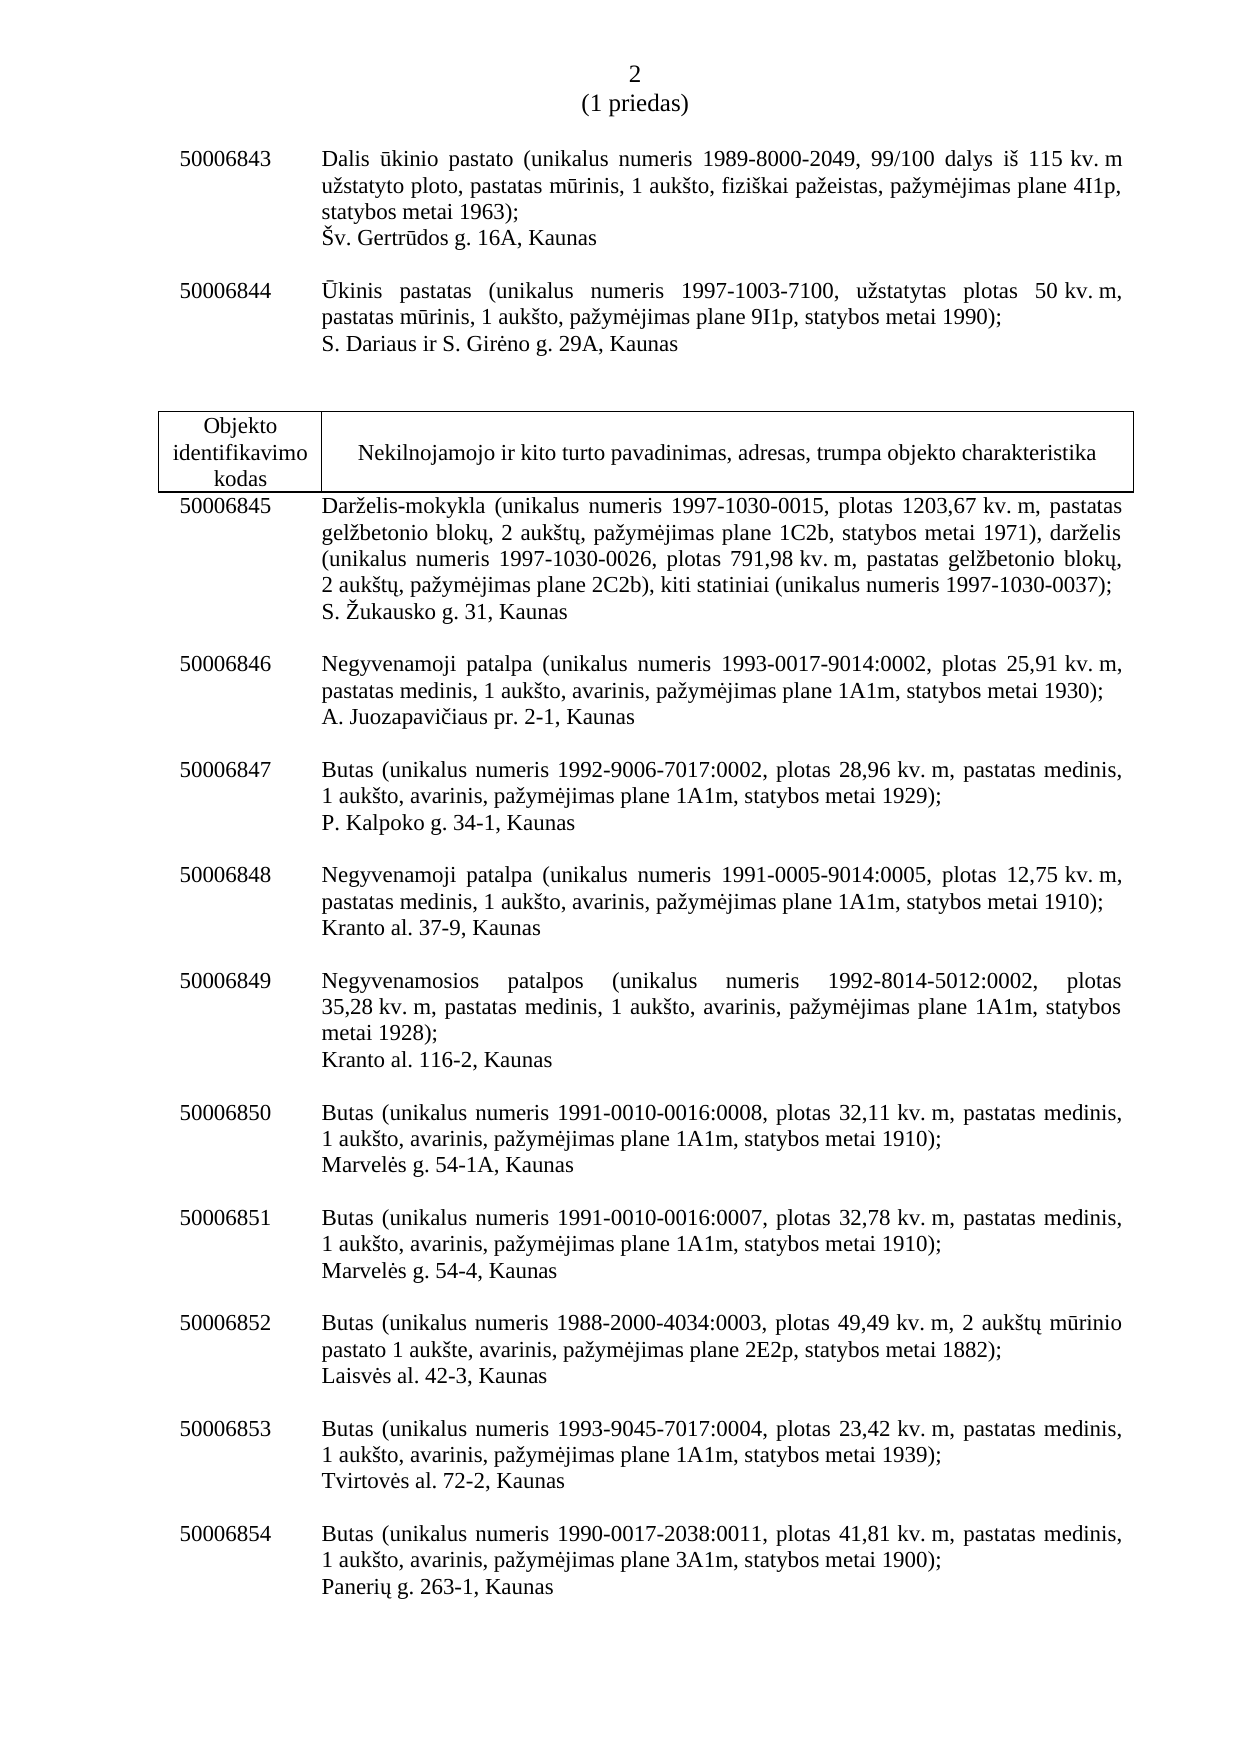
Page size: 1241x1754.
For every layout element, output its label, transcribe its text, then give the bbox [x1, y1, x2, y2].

table_cell 50006847 Butas (unikalus numeris 1992-9006-7017:0002, plotas 28,96 kv. m, pastatas medinis, 1 aukšto, avarinis, pažymėjimas plane 1A1m, statybos metai 1929); P. Kalpoko g. 34-1, Kaunas [159, 756, 1133, 861]
table_cell 50006854 Butas (unikalus numeris 1990-0017-2038:0011, plotas 41,81 kv. m, pastatas medinis, 1 aukšto, avarinis, pažymėjimas plane 3A1m, statybos metai 1900); Panerių g. 263-1, Kaunas [159, 1520, 1133, 1626]
table_cell 50006845 Darželis-mokykla (unikalus numeris 1997-1030-0015, plotas 1203,67 kv. m, pastatas gelžbetonio blokų, 2 aukštų, pažymėjimas plane 1C2b, statybos metai 1971), darželis (unikalus numeris 1997-1030-0026, plotas 791,98 kv. m, pastatas gelžbetonio blokų, 2 aukštų, pažymėjimas plane 2C2b), kiti statiniai (unikalus numeris 1997-1030-0037); S. Žukausko g. 31, Kaunas [159, 493, 1133, 651]
table_cell 50006843 Dalis ūkinio pastato (unikalus numeris 1989-8000-2049, 99/100 dalys iš 115 kv. m užstatyto ploto, pastatas mūrinis, 1 aukšto, fiziškai pažeistas, pažymėjimas plane 4I1p, statybos metai 1963); Šv. Gertrūdos g. 16A, Kaunas [159, 145, 1133, 277]
table_cell 50006852 Butas (unikalus numeris 1988-2000-4034:0003, plotas 49,49 kv. m, 2 aukštų mūrinio pastato 1 aukšte, avarinis, pažymėjimas plane 2E2p, statybos metai 1882); Laisvės al. 42-3, Kaunas [159, 1309, 1133, 1415]
table_header Objekto identifikavimo kodas [159, 412, 321, 491]
table_cell 50006849 Negyvenamosios patalpos (unikalus numeris 1992-8014-5012:0002, plotas 35,28 kv. m, pastatas medinis, 1 aukšto, avarinis, pažymėjimas plane 1A1m, statybos metai 1928); Kranto al. 116-2, Kaunas [159, 967, 1133, 1098]
table_cell 50006848 Negyvenamoji patalpa (unikalus numeris 1991-0005-9014:0005, plotas 12,75 kv. m, pastatas medinis, 1 aukšto, avarinis, pažymėjimas plane 1A1m, statybos metai 1910); Kranto al. 37-9, Kaunas [159, 861, 1133, 967]
table_cell 50006853 Butas (unikalus numeris 1993-9045-7017:0004, plotas 23,42 kv. m, pastatas medinis, 1 aukšto, avarinis, pažymėjimas plane 1A1m, statybos metai 1939); Tvirtovės al. 72-2, Kaunas [159, 1415, 1133, 1520]
table_header Nekilnojamojo ir kito turto pavadinimas, adresas, trumpa objekto charakteristika [322, 412, 1133, 491]
table_cell 50006844 Ūkinis pastatas (unikalus numeris 1997-1003-7100, užstatytas plotas 50 kv. m, pastatas mūrinis, 1 aukšto, pažymėjimas plane 9I1p, statybos metai 1990); S. Dariaus ir S. Girėno g. 29A, Kaunas [159, 277, 1133, 382]
table_cell 50006846 Negyvenamoji patalpa (unikalus numeris 1993-0017-9014:0002, plotas 25,91 kv. m, pastatas medinis, 1 aukšto, avarinis, pažymėjimas plane 1A1m, statybos metai 1930); A. Juozapavičiaus pr. 2-1, Kaunas [159, 651, 1133, 756]
table_cell 50006851 Butas (unikalus numeris 1991-0010-0016:0007, plotas 32,78 kv. m, pastatas medinis, 1 aukšto, avarinis, pažymėjimas plane 1A1m, statybos metai 1910); Marvelės g. 54-4, Kaunas [159, 1204, 1133, 1309]
table_cell 50006850 Butas (unikalus numeris 1991-0010-0016:0008, plotas 32,11 kv. m, pastatas medinis, 1 aukšto, avarinis, pažymėjimas plane 1A1m, statybos metai 1910); Marvelės g. 54-1A, Kaunas [159, 1099, 1133, 1204]
